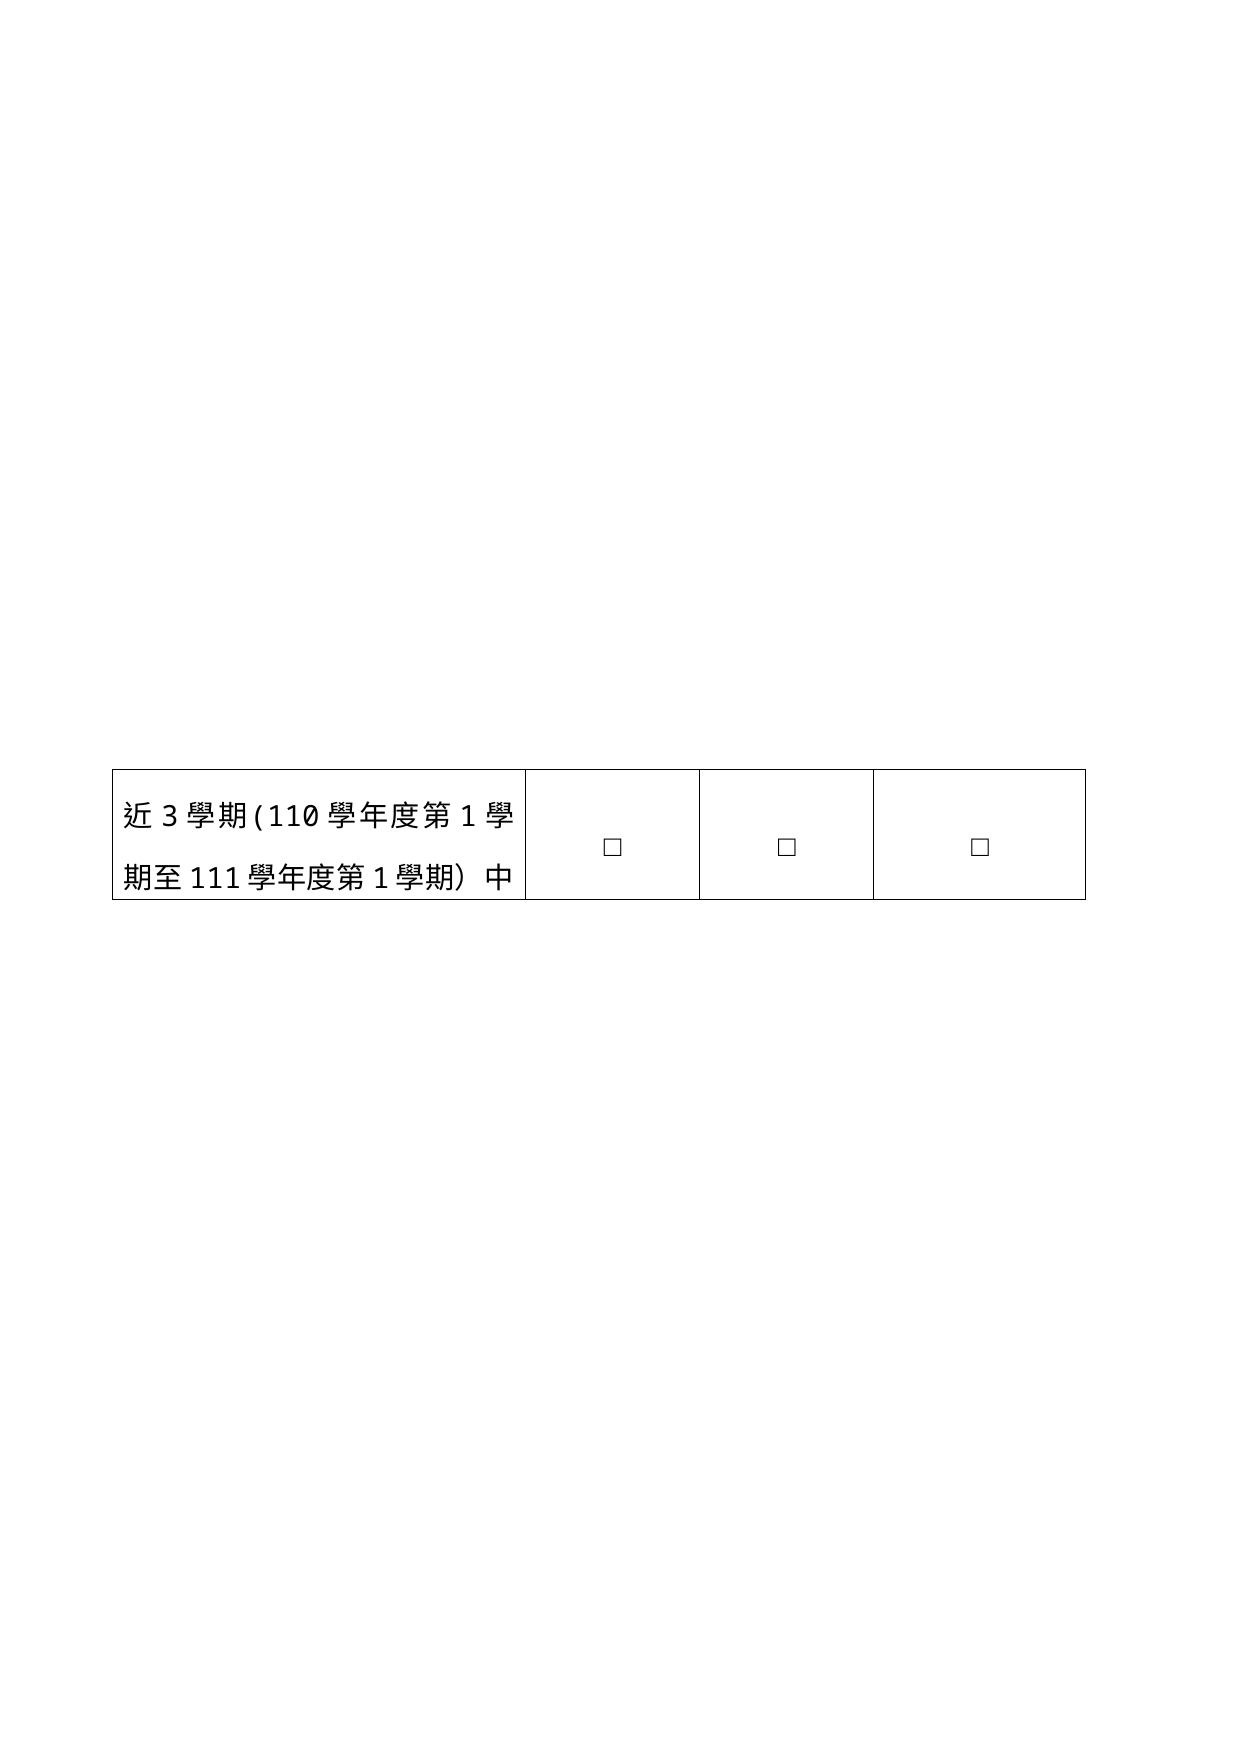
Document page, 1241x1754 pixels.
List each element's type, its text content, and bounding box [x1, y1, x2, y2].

table_cell □ [526, 770, 699, 899]
table_cell 近3學期(110學年度第1學期至111學年度第1學期）中 [113, 770, 525, 899]
table_cell □ [874, 770, 1085, 899]
table_cell □ [700, 770, 873, 899]
